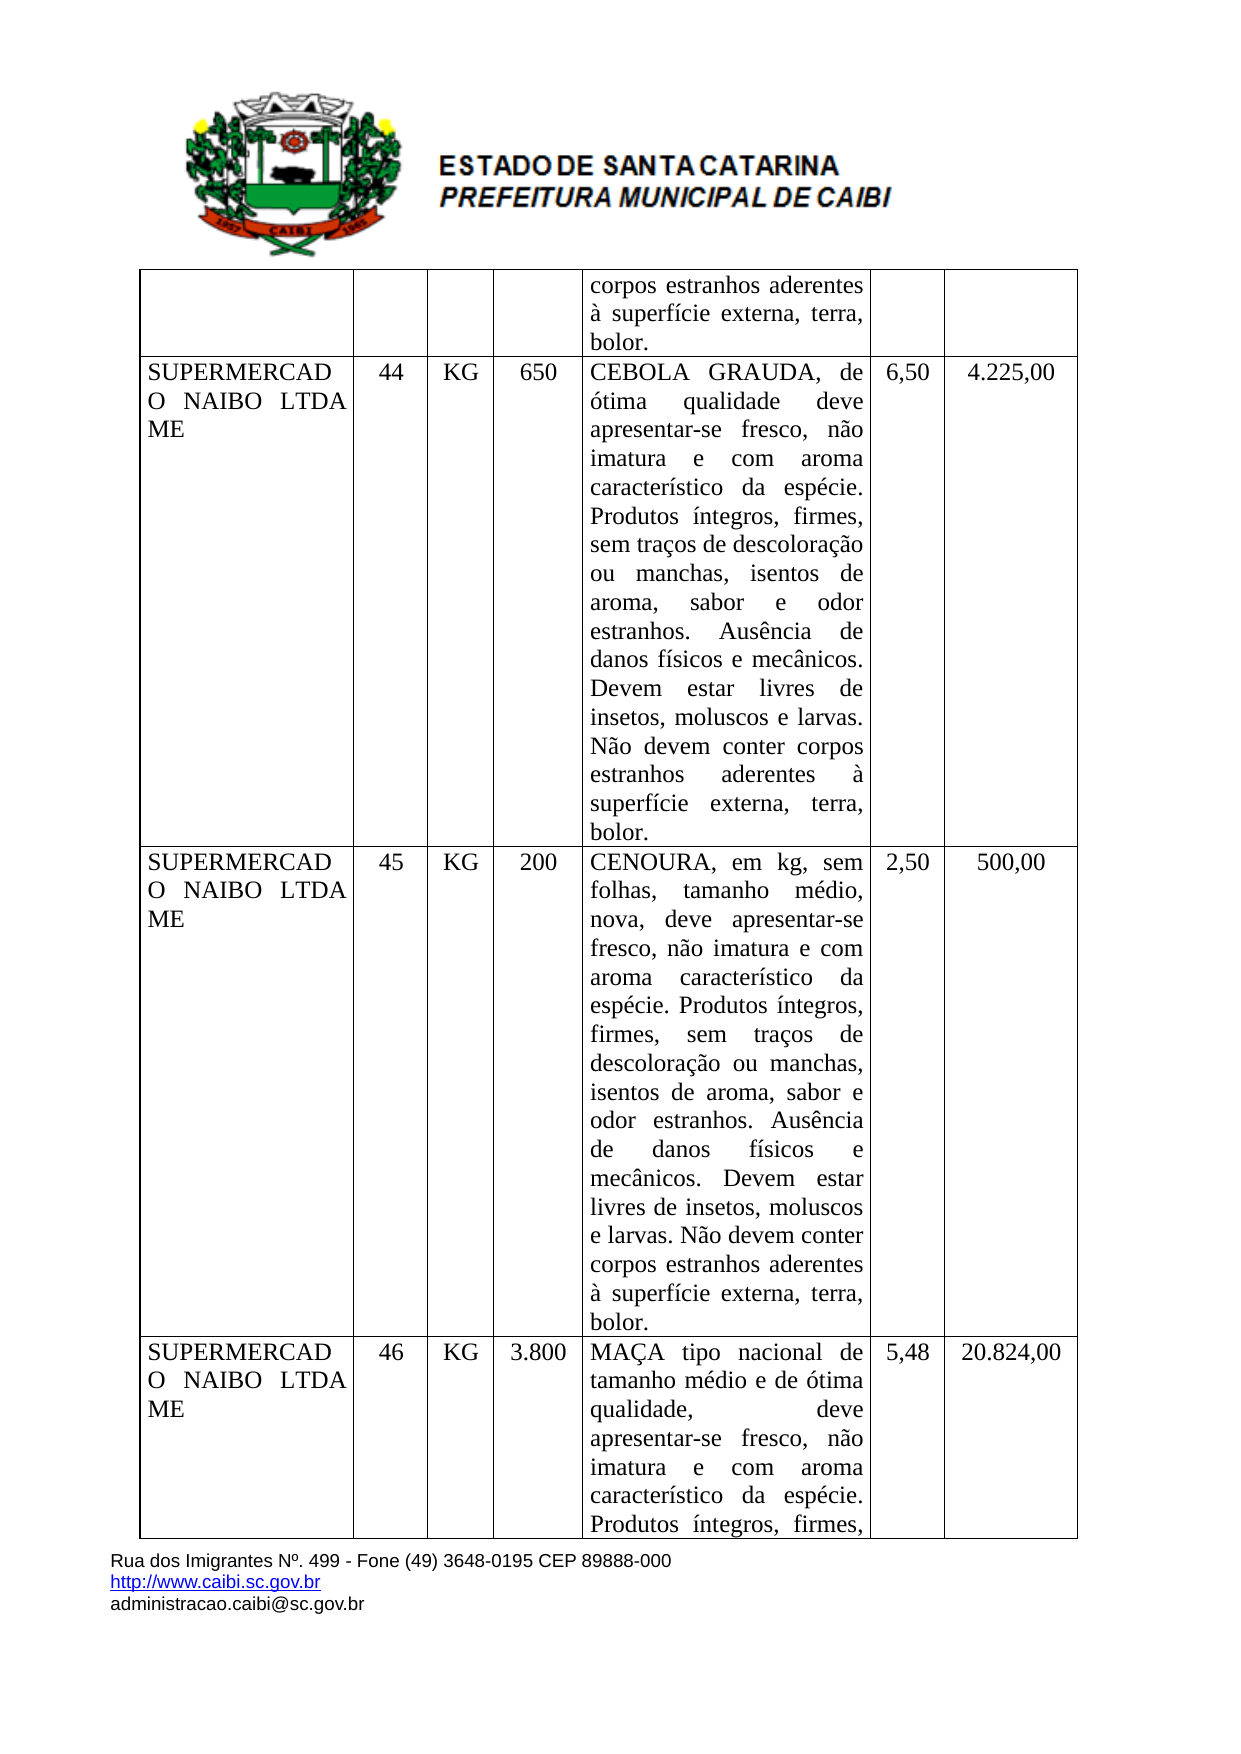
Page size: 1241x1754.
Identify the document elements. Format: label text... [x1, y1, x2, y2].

table_cell 46 [354, 1337, 427, 1538]
table_cell SUPERMERCADO NAIBO LTDA ME [141, 847, 353, 1336]
table_cell SUPERMERCADO NAIBO LTDA ME [141, 1337, 353, 1538]
table_cell 45 [354, 847, 427, 1336]
table_cell [945, 270, 1077, 356]
table_cell KG [428, 357, 493, 846]
table_cell 200 [494, 847, 582, 1336]
table_cell CENOURA, em kg, sem folhas, tamanho médio, nova, deve apresentar-se fresco, não imatura e com aroma característico da espécie. Produtos íntegros, firmes, sem traços de descoloração ou manchas, isentos de aroma, sabor e odor estranhos. Ausência de danos físicos e mecânicos. Devem estar livres de insetos, moluscos e larvas. Não devem conter corpos estranhos aderentes à superfície externa, terra, bolor. [583, 847, 870, 1336]
table_cell [494, 270, 582, 356]
table_cell MAÇA tipo nacional de tamanho médio e de ótima qualidade, deve apresentar-se fresco, não imatura e com aroma característico da espécie. Produtos íntegros, firmes, [583, 1337, 870, 1538]
table_cell KG [428, 1337, 493, 1538]
table_cell 44 [354, 357, 427, 846]
table_cell SUPERMERCADO NAIBO LTDA ME [141, 357, 353, 846]
table_cell KG [428, 847, 493, 1336]
table_cell corpos estranhos aderentes à superfície externa, terra, bolor. [583, 270, 870, 356]
table_cell 5,48 [871, 1337, 944, 1538]
table_cell 500,00 [945, 847, 1077, 1336]
table_cell [871, 270, 944, 356]
table_cell 2,50 [871, 847, 944, 1336]
table_cell 3.800 [494, 1337, 582, 1538]
table_cell [354, 270, 427, 356]
table_cell 20.824,00 [945, 1337, 1077, 1538]
table_cell [428, 270, 493, 356]
table_cell 6,50 [871, 357, 944, 846]
table_cell CEBOLA GRAUDA, de ótima qualidade deve apresentar-se fresco, não imatura e com aroma característico da espécie. Produtos íntegros, firmes, sem traços de descoloração ou manchas, isentos de aroma, sabor e odor estranhos. Ausência de danos físicos e mecânicos. Devem estar livres de insetos, moluscos e larvas. Não devem conter corpos estranhos aderentes à superfície externa, terra, bolor. [583, 357, 870, 846]
table_cell [141, 270, 353, 356]
table_cell 4.225,00 [945, 357, 1077, 846]
table_cell 650 [494, 357, 582, 846]
